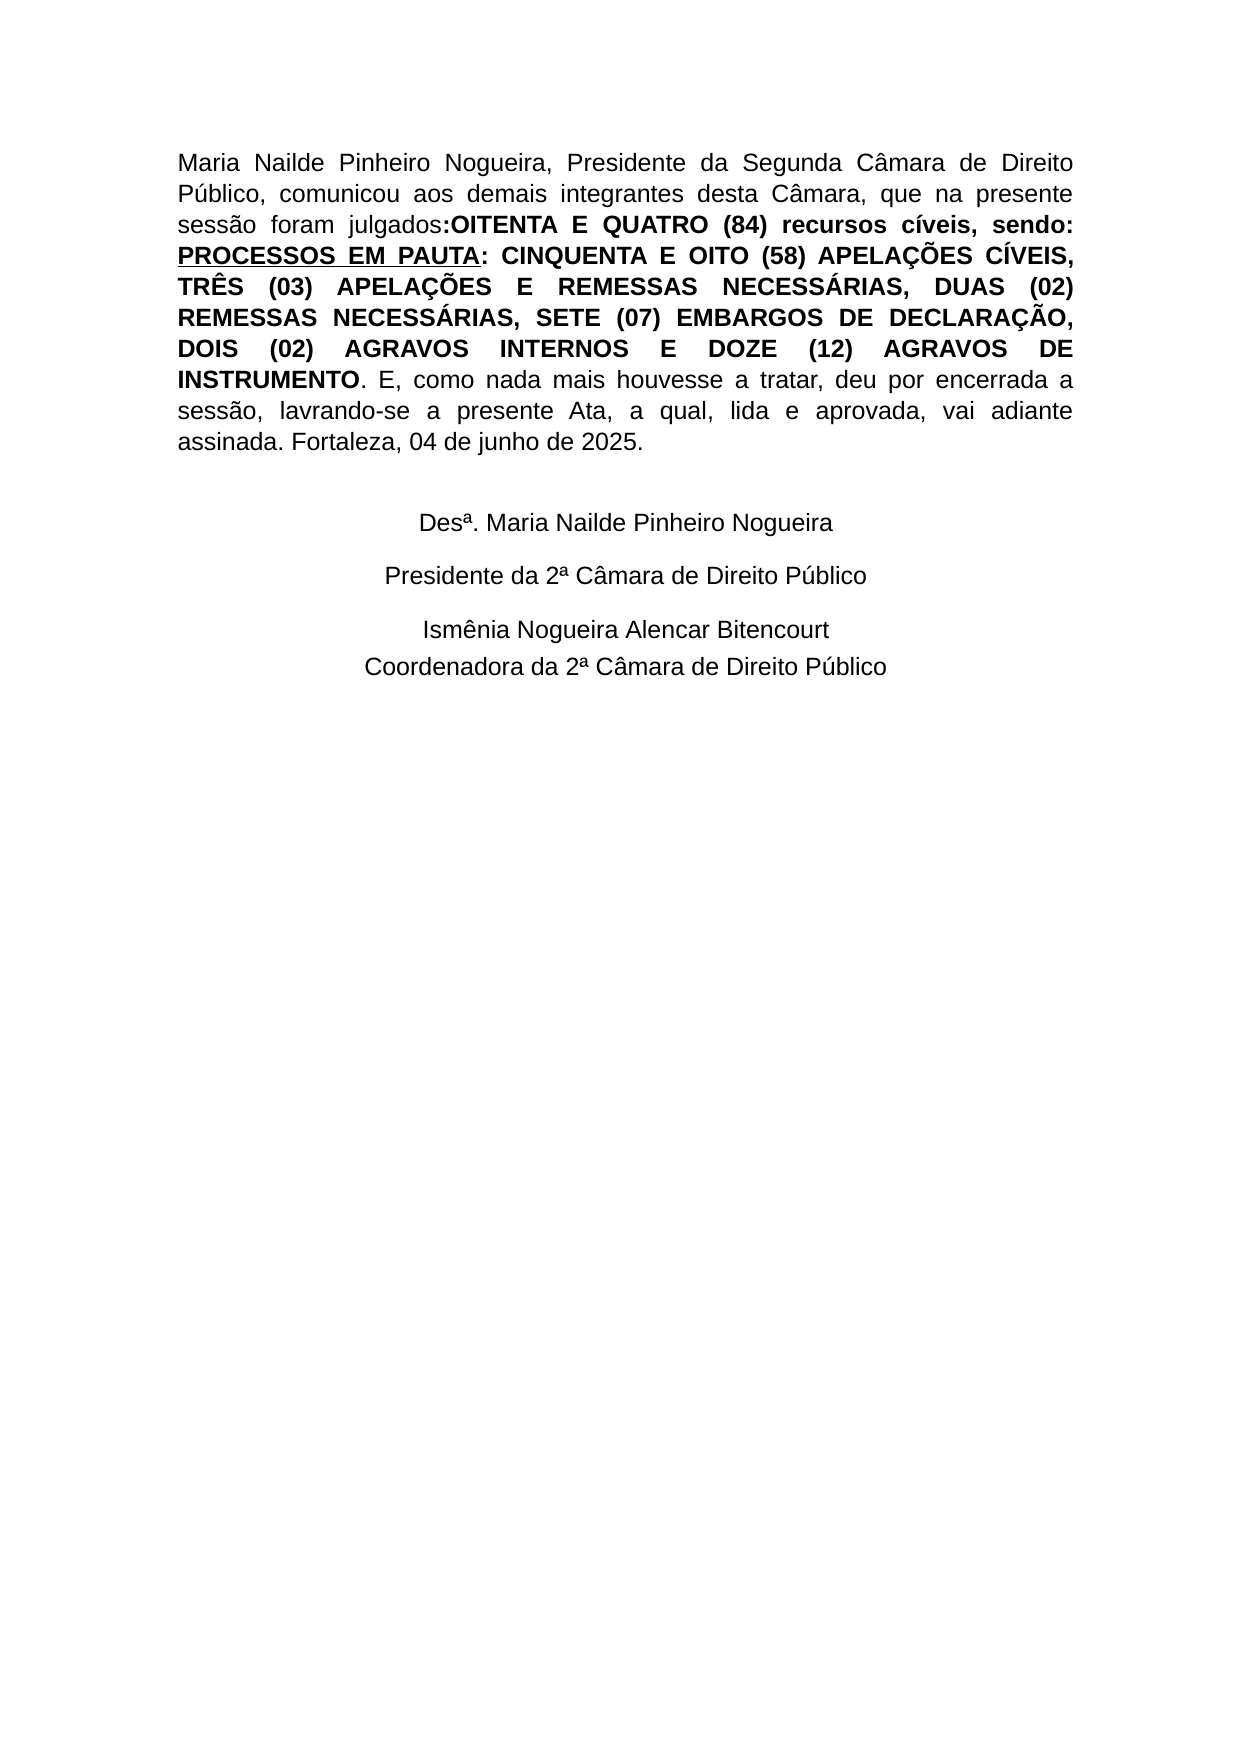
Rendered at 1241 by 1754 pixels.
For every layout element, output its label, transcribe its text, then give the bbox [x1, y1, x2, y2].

text Ismênia Nogueira Alencar Bitencourt [177, 615, 1075, 644]
text Coordenadora da 2ª Câmara de Direito Público [177, 652, 1075, 681]
text Desª. Maria Nailde Pinheiro Nogueira [177, 508, 1075, 536]
text Maria Nailde Pinheiro Nogueira, Presidente da Segunda Câmara de Direito Público, comunicou aos demais integrantes desta Câmara, que na presente sessão foram julgados:OITENTA E QUATRO (84) recursos cíveis, sendo: PROCESSOS EM PAUTA: CINQUENTA E OITO (58) APELAÇÕES CÍVEIS, TRÊS (03) APELAÇÕES E REMESSAS NECESSÁRIAS, DUAS (02) REMESSAS NECESSÁRIAS, SETE (07) EMBARGOS DE DECLARAÇÃO, DOIS (02) AGRAVOS INTERNOS E DOZE (12) AGRAVOS DE INSTRUMENTO. E, como nada mais houvesse a tratar, deu por encerrada a sessão, lavrando-se a presente Ata, a qual, lida e aprovada, vai adiante assinada. Fortaleza, 04 de junho de 2025. [177, 148, 1075, 456]
text Presidente da 2ª Câmara de Direito Público [177, 561, 1075, 590]
